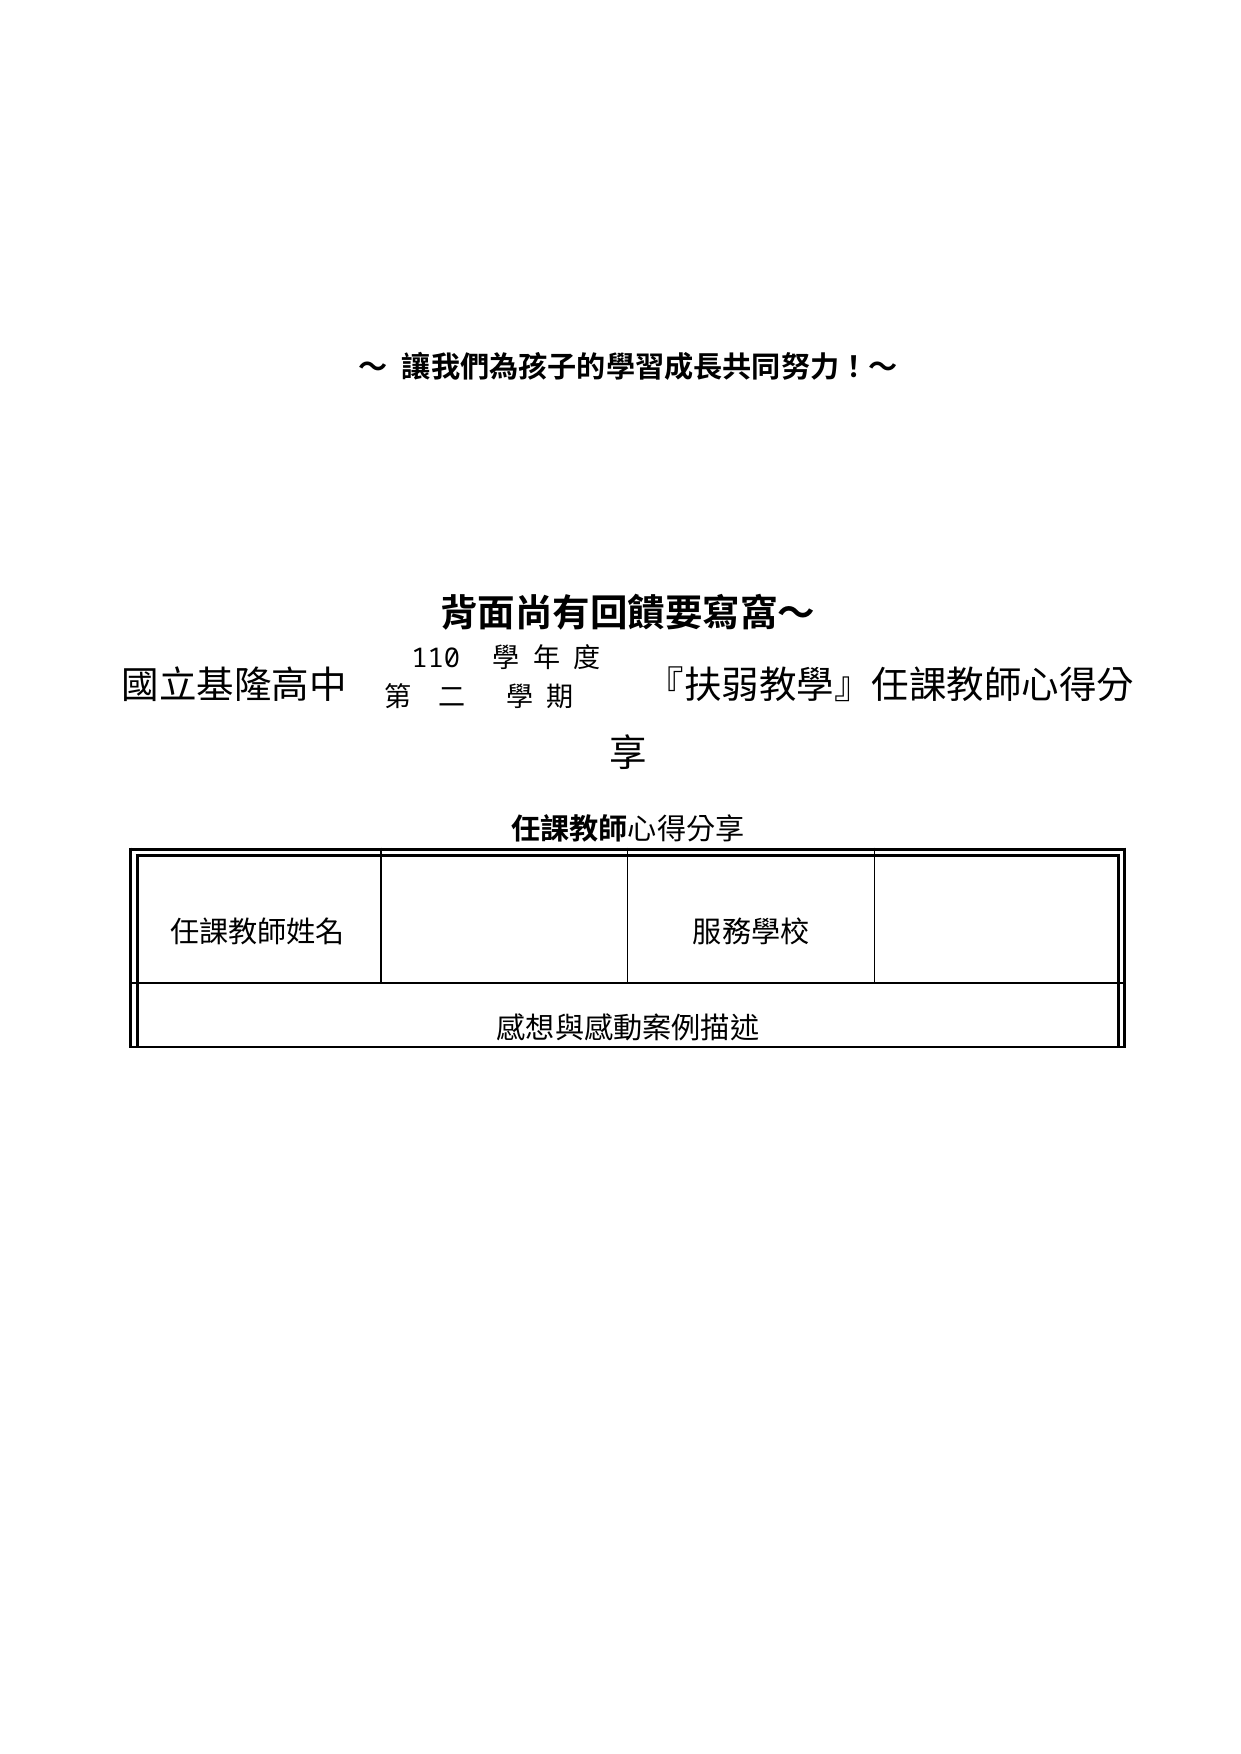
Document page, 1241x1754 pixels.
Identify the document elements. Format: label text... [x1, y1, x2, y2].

table_header [875, 851, 1121, 982]
table_header [382, 857, 627, 982]
table_header 任課教師姓名 [134, 851, 380, 982]
table_cell 感想與感動案例描述 [139, 984, 1117, 1046]
text 任課教師心得分享 [103, 785, 1152, 848]
table_header 服務學校 [628, 857, 874, 982]
text ～ 讓我們為孩子的學習成長共同努力！～ [103, 323, 1152, 386]
text 國立基隆高中 110 學 年 度第 二 學 期 『扶弱教學』任課教師心得分享 [103, 636, 1152, 777]
text 背面尚有回饋要寫窩～ [103, 586, 1152, 636]
table_header [875, 857, 1117, 982]
